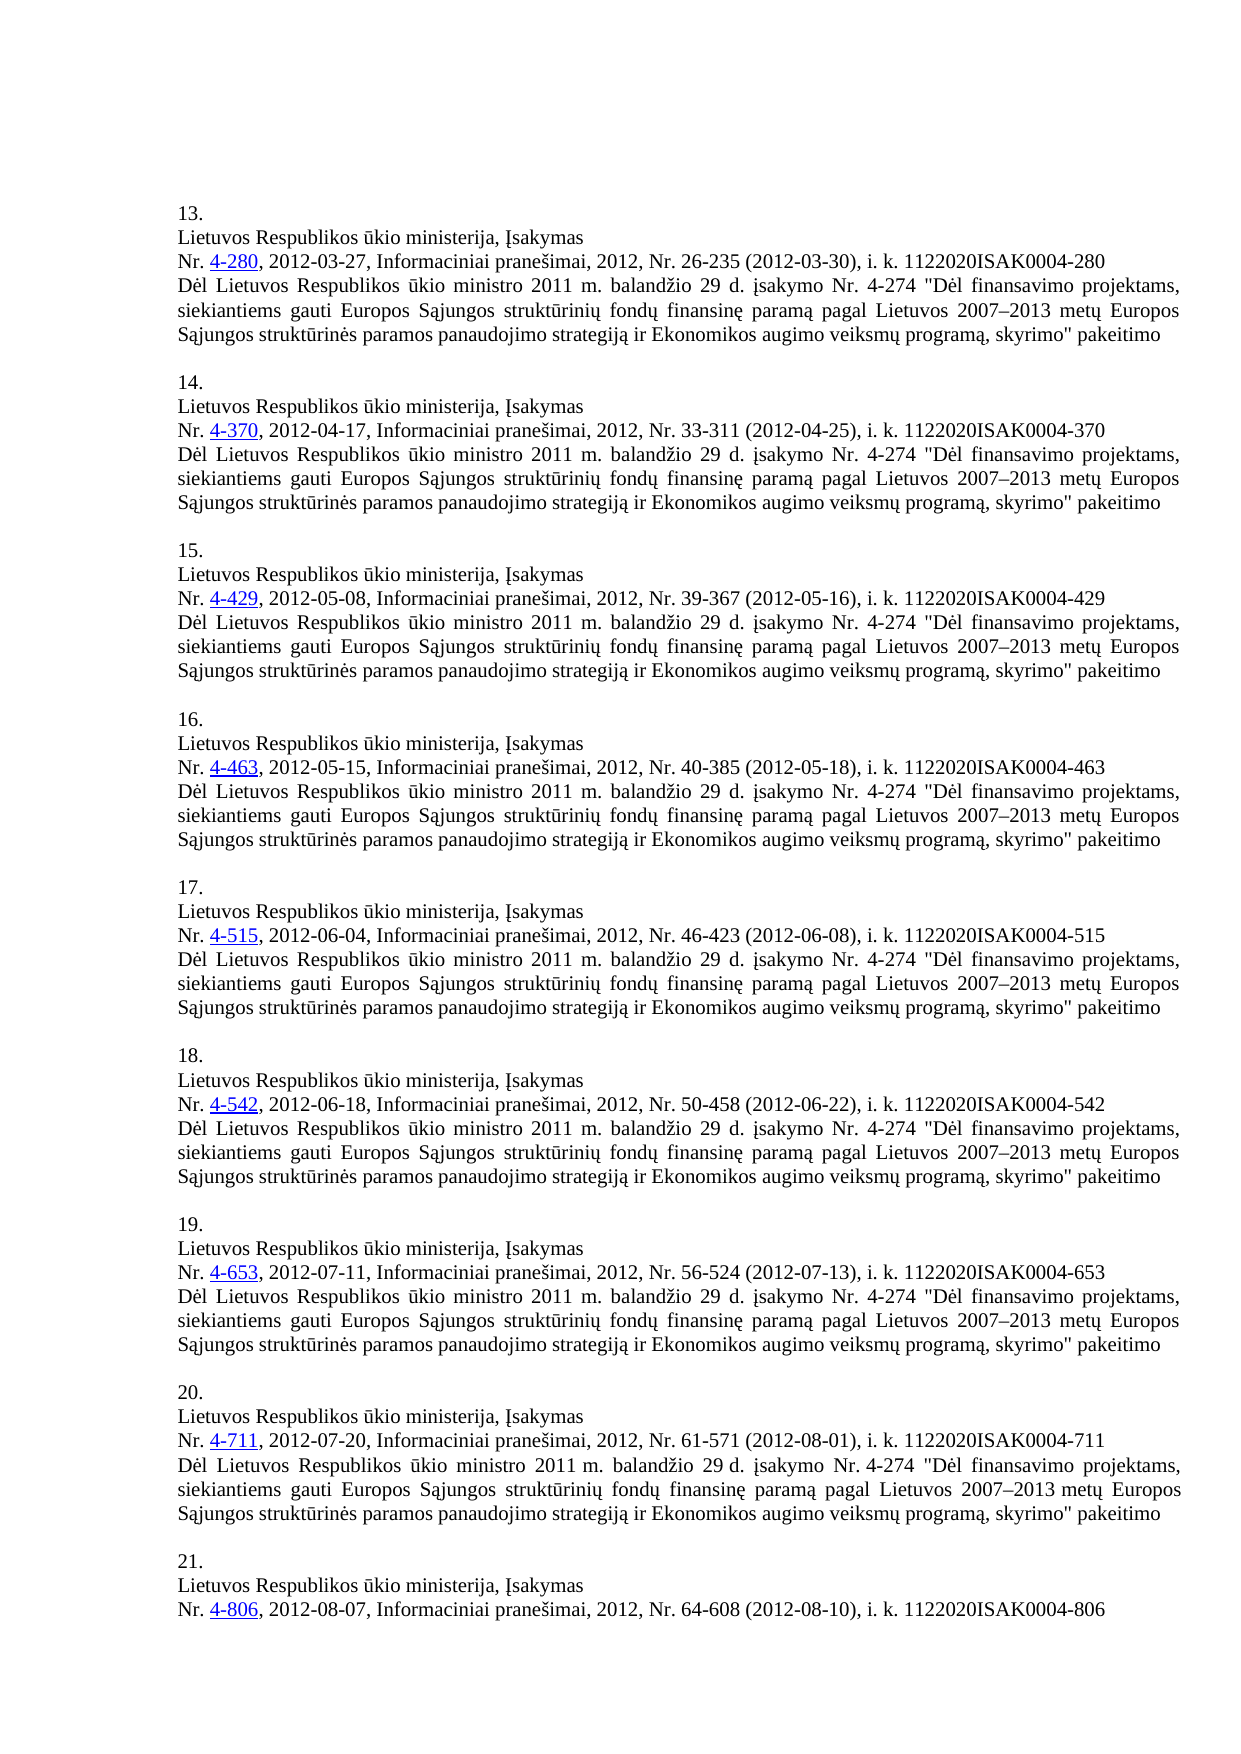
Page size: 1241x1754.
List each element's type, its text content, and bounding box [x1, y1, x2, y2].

text Lietuvos Respublikos ūkio ministerija, Įsakymas [177, 562, 1181, 586]
text Dėl Lietuvos Respublikos ūkio ministro 2011 m. balandžio 29 d. įsakymo Nr. 4-274 "Dėl finansavimo projektams, siekiantiems gauti Europos Sąjungos struktūrinių fondų finansinę paramą pagal Lietuvos 2007–2013 metų Europos Sąjungos struktūrinės paramos panaudojimo strategiją ir Ekonomikos augimo veiksmų programą, skyrimo" pakeitimo [177, 442, 1181, 514]
text Lietuvos Respublikos ūkio ministerija, Įsakymas [177, 225, 1181, 249]
text 18. [177, 1043, 1181, 1067]
text 19. [177, 1212, 1181, 1236]
text Dėl Lietuvos Respublikos ūkio ministro 2011 m. balandžio 29 d. įsakymo Nr. 4-274 "Dėl finansavimo projektams, siekiantiems gauti Europos Sąjungos struktūrinių fondų finansinę paramą pagal Lietuvos 2007–2013 metų Europos Sąjungos struktūrinės paramos panaudojimo strategiją ir Ekonomikos augimo veiksmų programą, skyrimo" pakeitimo [177, 947, 1181, 1019]
text Lietuvos Respublikos ūkio ministerija, Įsakymas [177, 1573, 1181, 1597]
text Nr. 4-542, 2012-06-18, Informaciniai pranešimai, 2012, Nr. 50-458 (2012-06-22), i. k. 1122020ISAK0004-542 [177, 1092, 1181, 1116]
text Dėl Lietuvos Respublikos ūkio ministro 2011 m. balandžio 29 d. įsakymo Nr. 4-274 "Dėl finansavimo projektams, siekiantiems gauti Europos Sąjungos struktūrinių fondų finansinę paramą pagal Lietuvos 2007–2013 metų Europos Sąjungos struktūrinės paramos panaudojimo strategiją ir Ekonomikos augimo veiksmų programą, skyrimo" pakeitimo [177, 273, 1181, 346]
text Nr. 4-370, 2012-04-17, Informaciniai pranešimai, 2012, Nr. 33-311 (2012-04-25), i. k. 1122020ISAK0004-370 [177, 418, 1181, 442]
text Lietuvos Respublikos ūkio ministerija, Įsakymas [177, 731, 1181, 755]
text Nr. 4-429, 2012-05-08, Informaciniai pranešimai, 2012, Nr. 39-367 (2012-05-16), i. k. 1122020ISAK0004-429 [177, 586, 1181, 610]
text Dėl Lietuvos Respublikos ūkio ministro 2011 m. balandžio 29 d. įsakymo Nr. 4-274 "Dėl finansavimo projektams, siekiantiems gauti Europos Sąjungos struktūrinių fondų finansinę paramą pagal Lietuvos 2007–2013 metų Europos Sąjungos struktūrinės paramos panaudojimo strategiją ir Ekonomikos augimo veiksmų programą, skyrimo" pakeitimo [177, 1116, 1181, 1188]
text Nr. 4-806, 2012-08-07, Informaciniai pranešimai, 2012, Nr. 64-608 (2012-08-10), i. k. 1122020ISAK0004-806 [177, 1597, 1181, 1621]
text Lietuvos Respublikos ūkio ministerija, Įsakymas [177, 1404, 1181, 1428]
text 21. [177, 1549, 1181, 1573]
text 16. [177, 707, 1181, 731]
text Nr. 4-280, 2012-03-27, Informaciniai pranešimai, 2012, Nr. 26-235 (2012-03-30), i. k. 1122020ISAK0004-280 [177, 249, 1181, 273]
text Lietuvos Respublikos ūkio ministerija, Įsakymas [177, 1067, 1181, 1092]
text 13. [177, 201, 1181, 225]
text 17. [177, 875, 1181, 899]
text 14. [177, 370, 1181, 394]
text Nr. 4-711, 2012-07-20, Informaciniai pranešimai, 2012, Nr. 61-571 (2012-08-01), i. k. 1122020ISAK0004-711 [177, 1428, 1181, 1452]
text Lietuvos Respublikos ūkio ministerija, Įsakymas [177, 394, 1181, 418]
text Dėl Lietuvos Respublikos ūkio ministro 2011 m. balandžio 29 d. įsakymo Nr. 4-274 "Dėl finansavimo projektams, siekiantiems gauti Europos Sąjungos struktūrinių fondų finansinę paramą pagal Lietuvos 2007–2013 metų Europos Sąjungos struktūrinės paramos panaudojimo strategiją ir Ekonomikos augimo veiksmų programą, skyrimo" pakeitimo [177, 1452, 1181, 1525]
text Dėl Lietuvos Respublikos ūkio ministro 2011 m. balandžio 29 d. įsakymo Nr. 4-274 "Dėl finansavimo projektams, siekiantiems gauti Europos Sąjungos struktūrinių fondų finansinę paramą pagal Lietuvos 2007–2013 metų Europos Sąjungos struktūrinės paramos panaudojimo strategiją ir Ekonomikos augimo veiksmų programą, skyrimo" pakeitimo [177, 610, 1181, 682]
text Dėl Lietuvos Respublikos ūkio ministro 2011 m. balandžio 29 d. įsakymo Nr. 4-274 "Dėl finansavimo projektams, siekiantiems gauti Europos Sąjungos struktūrinių fondų finansinę paramą pagal Lietuvos 2007–2013 metų Europos Sąjungos struktūrinės paramos panaudojimo strategiją ir Ekonomikos augimo veiksmų programą, skyrimo" pakeitimo [177, 1284, 1181, 1356]
text Nr. 4-653, 2012-07-11, Informaciniai pranešimai, 2012, Nr. 56-524 (2012-07-13), i. k. 1122020ISAK0004-653 [177, 1260, 1181, 1284]
text Lietuvos Respublikos ūkio ministerija, Įsakymas [177, 1236, 1181, 1260]
text 15. [177, 538, 1181, 562]
text Nr. 4-515, 2012-06-04, Informaciniai pranešimai, 2012, Nr. 46-423 (2012-06-08), i. k. 1122020ISAK0004-515 [177, 923, 1181, 947]
text 20. [177, 1380, 1181, 1404]
text Lietuvos Respublikos ūkio ministerija, Įsakymas [177, 899, 1181, 923]
text Dėl Lietuvos Respublikos ūkio ministro 2011 m. balandžio 29 d. įsakymo Nr. 4-274 "Dėl finansavimo projektams, siekiantiems gauti Europos Sąjungos struktūrinių fondų finansinę paramą pagal Lietuvos 2007–2013 metų Europos Sąjungos struktūrinės paramos panaudojimo strategiją ir Ekonomikos augimo veiksmų programą, skyrimo" pakeitimo [177, 779, 1181, 851]
text Nr. 4-463, 2012-05-15, Informaciniai pranešimai, 2012, Nr. 40-385 (2012-05-18), i. k. 1122020ISAK0004-463 [177, 755, 1181, 779]
